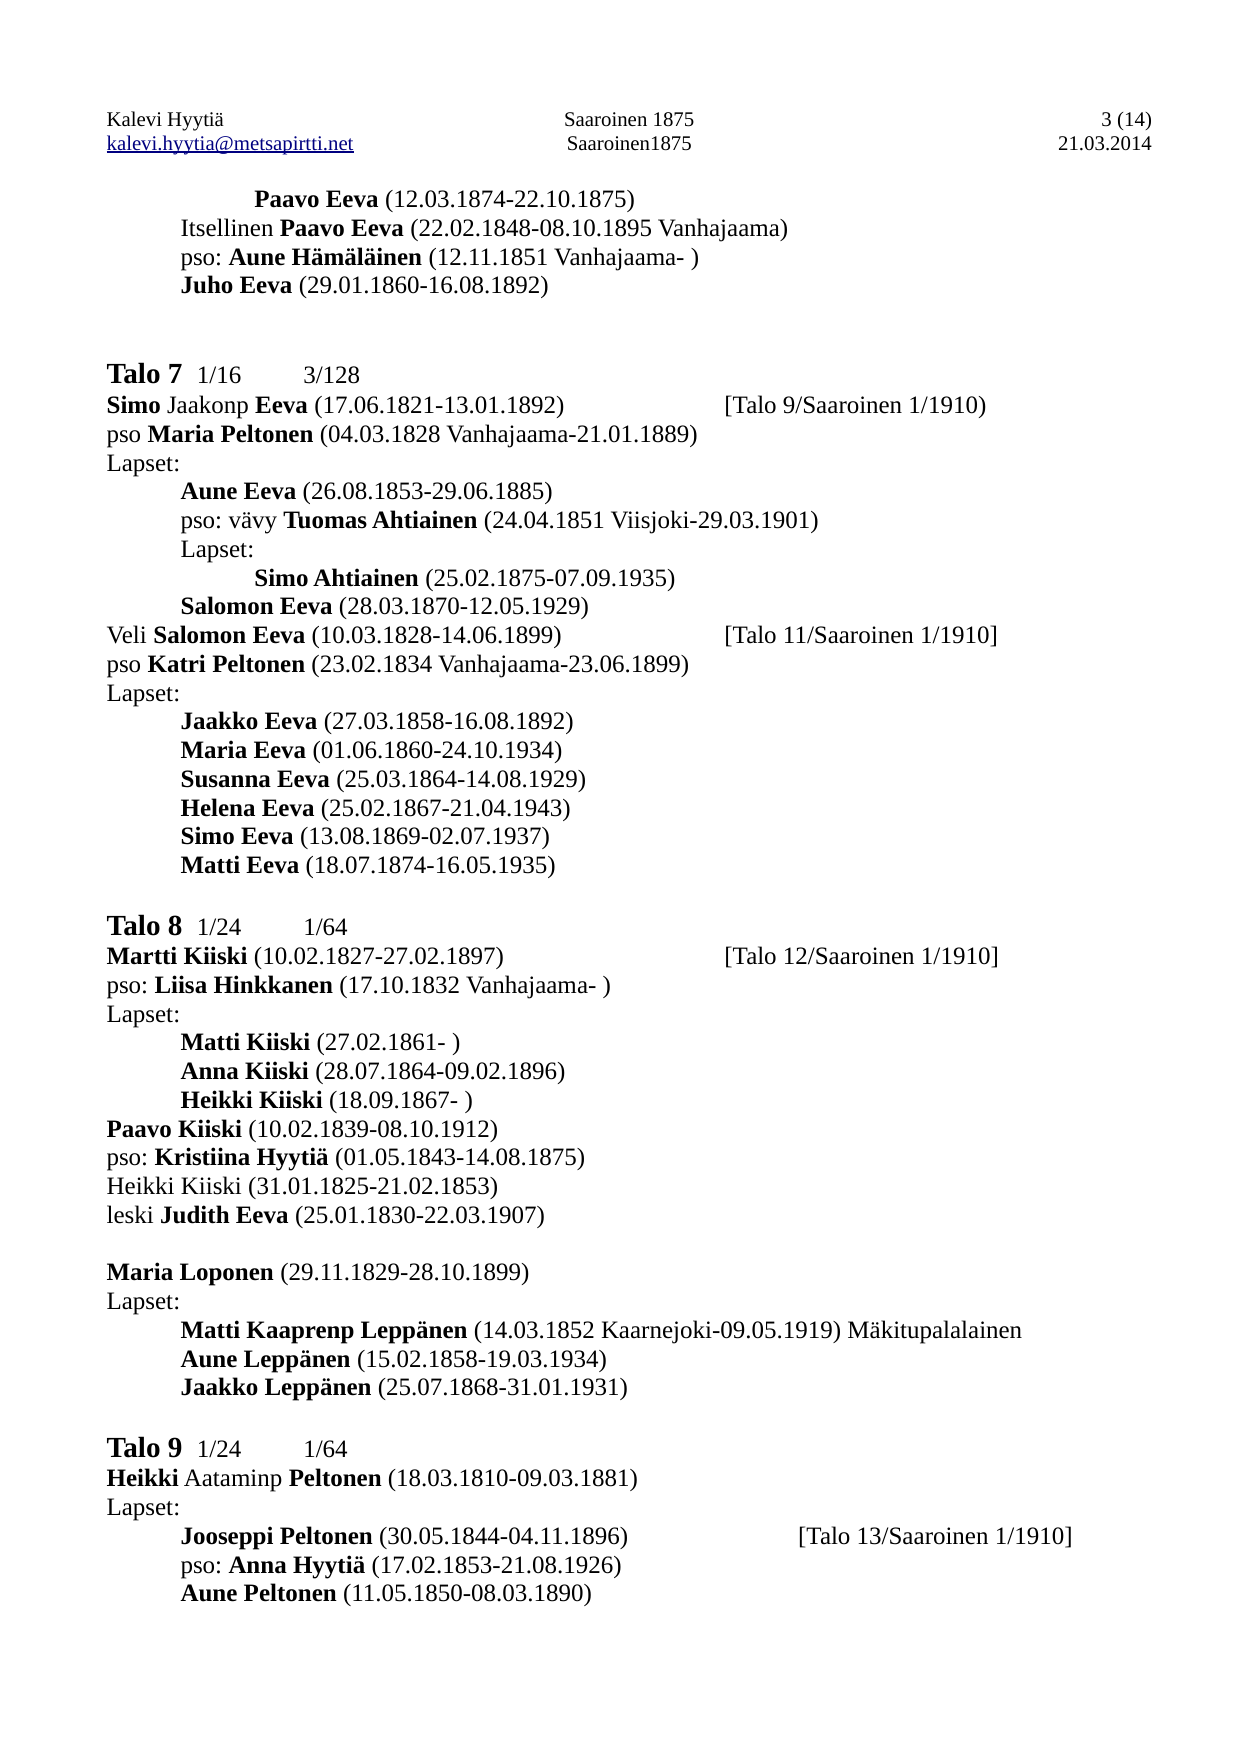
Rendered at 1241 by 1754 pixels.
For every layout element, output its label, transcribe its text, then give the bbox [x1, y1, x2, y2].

text Paavo Kiiski (10.02.1839-08.10.1912) [106, 1114, 1152, 1142]
text Lapset: [106, 1286, 1152, 1315]
text Simo Eeva (13.08.1869-02.07.1937) [180, 821, 1152, 850]
text Veli Salomon Eeva (10.03.1828-14.06.1899) [Talo 11/Saaroinen 1/1910] [106, 620, 1152, 649]
text Maria Loponen (29.11.1829-28.10.1899) [106, 1257, 1152, 1286]
text pso Katri Peltonen (23.02.1834 Vanhajaama-23.06.1899) [106, 649, 1152, 678]
text Lapset: [106, 999, 1152, 1027]
text Jooseppi Peltonen (30.05.1844-04.11.1896) [Talo 13/Saaroinen 1/1910] [180, 1521, 1152, 1550]
text Juho Eeva (29.01.1860-16.08.1892) [180, 270, 1152, 299]
text Talo 9 1/24 1/64 [106, 1430, 1152, 1463]
text Anna Kiiski (28.07.1864-09.02.1896) [180, 1056, 1152, 1085]
text Simo Jaakonp Eeva (17.06.1821-13.01.1892) [Talo 9/Saaroinen 1/1910) [106, 390, 1152, 419]
text pso: Aune Hämäläinen (12.11.1851 Vanhajaama- ) [180, 242, 1152, 270]
text pso Maria Peltonen (04.03.1828 Vanhajaama-21.01.1889) [106, 419, 1152, 448]
text Lapset: [106, 1492, 1152, 1521]
text Talo 8 1/24 1/64 [106, 908, 1152, 941]
text pso: Anna Hyytiä (17.02.1853-21.08.1926) [180, 1550, 1152, 1578]
text Matti Eeva (18.07.1874-16.05.1935) [180, 850, 1152, 879]
text Simo Ahtiainen (25.02.1875-07.09.1935) [254, 563, 1152, 591]
text pso: vävy Tuomas Ahtiainen (24.04.1851 Viisjoki-29.03.1901) [180, 505, 1152, 534]
text Jaakko Eeva (27.03.1858-16.08.1892) [180, 706, 1152, 735]
text Jaakko Leppänen (25.07.1868-31.01.1931) [180, 1372, 1152, 1401]
text Lapset: [106, 678, 1152, 706]
text Aune Leppänen (15.02.1858-19.03.1934) [180, 1344, 1152, 1372]
text Martti Kiiski (10.02.1827-27.02.1897) [Talo 12/Saaroinen 1/1910] [106, 941, 1152, 970]
text Itsellinen Paavo Eeva (22.02.1848-08.10.1895 Vanhajaama) [180, 213, 1152, 242]
text Aune Eeva (26.08.1853-29.06.1885) [180, 476, 1152, 505]
text Talo 7 1/16 3/128 [106, 357, 1152, 390]
text Matti Kaaprenp Leppänen (14.03.1852 Kaarnejoki-09.05.1919) Mäkitupalalainen [180, 1315, 1152, 1344]
text Helena Eeva (25.02.1867-21.04.1943) [180, 793, 1152, 821]
text Susanna Eeva (25.03.1864-14.08.1929) [180, 764, 1152, 793]
text Lapset: [106, 448, 1152, 476]
text leski Judith Eeva (25.01.1830-22.03.1907) [106, 1200, 1152, 1229]
text pso: Liisa Hinkkanen (17.10.1832 Vanhajaama- ) [106, 970, 1152, 999]
text Maria Eeva (01.06.1860-24.10.1934) [180, 735, 1152, 764]
text Lapset: [180, 534, 1152, 563]
text Salomon Eeva (28.03.1870-12.05.1929) [180, 591, 1152, 620]
text Aune Peltonen (11.05.1850-08.03.1890) [180, 1578, 1152, 1607]
text Heikki Aataminp Peltonen (18.03.1810-09.03.1881) [106, 1463, 1152, 1492]
text Matti Kiiski (27.02.1861- ) [180, 1027, 1152, 1056]
text Paavo Eeva (12.03.1874-22.10.1875) [254, 184, 1152, 213]
text Heikki Kiiski (18.09.1867- ) [180, 1085, 1152, 1114]
text Heikki Kiiski (31.01.1825-21.02.1853) [106, 1171, 1152, 1200]
text pso: Kristiina Hyytiä (01.05.1843-14.08.1875) [106, 1142, 1152, 1171]
